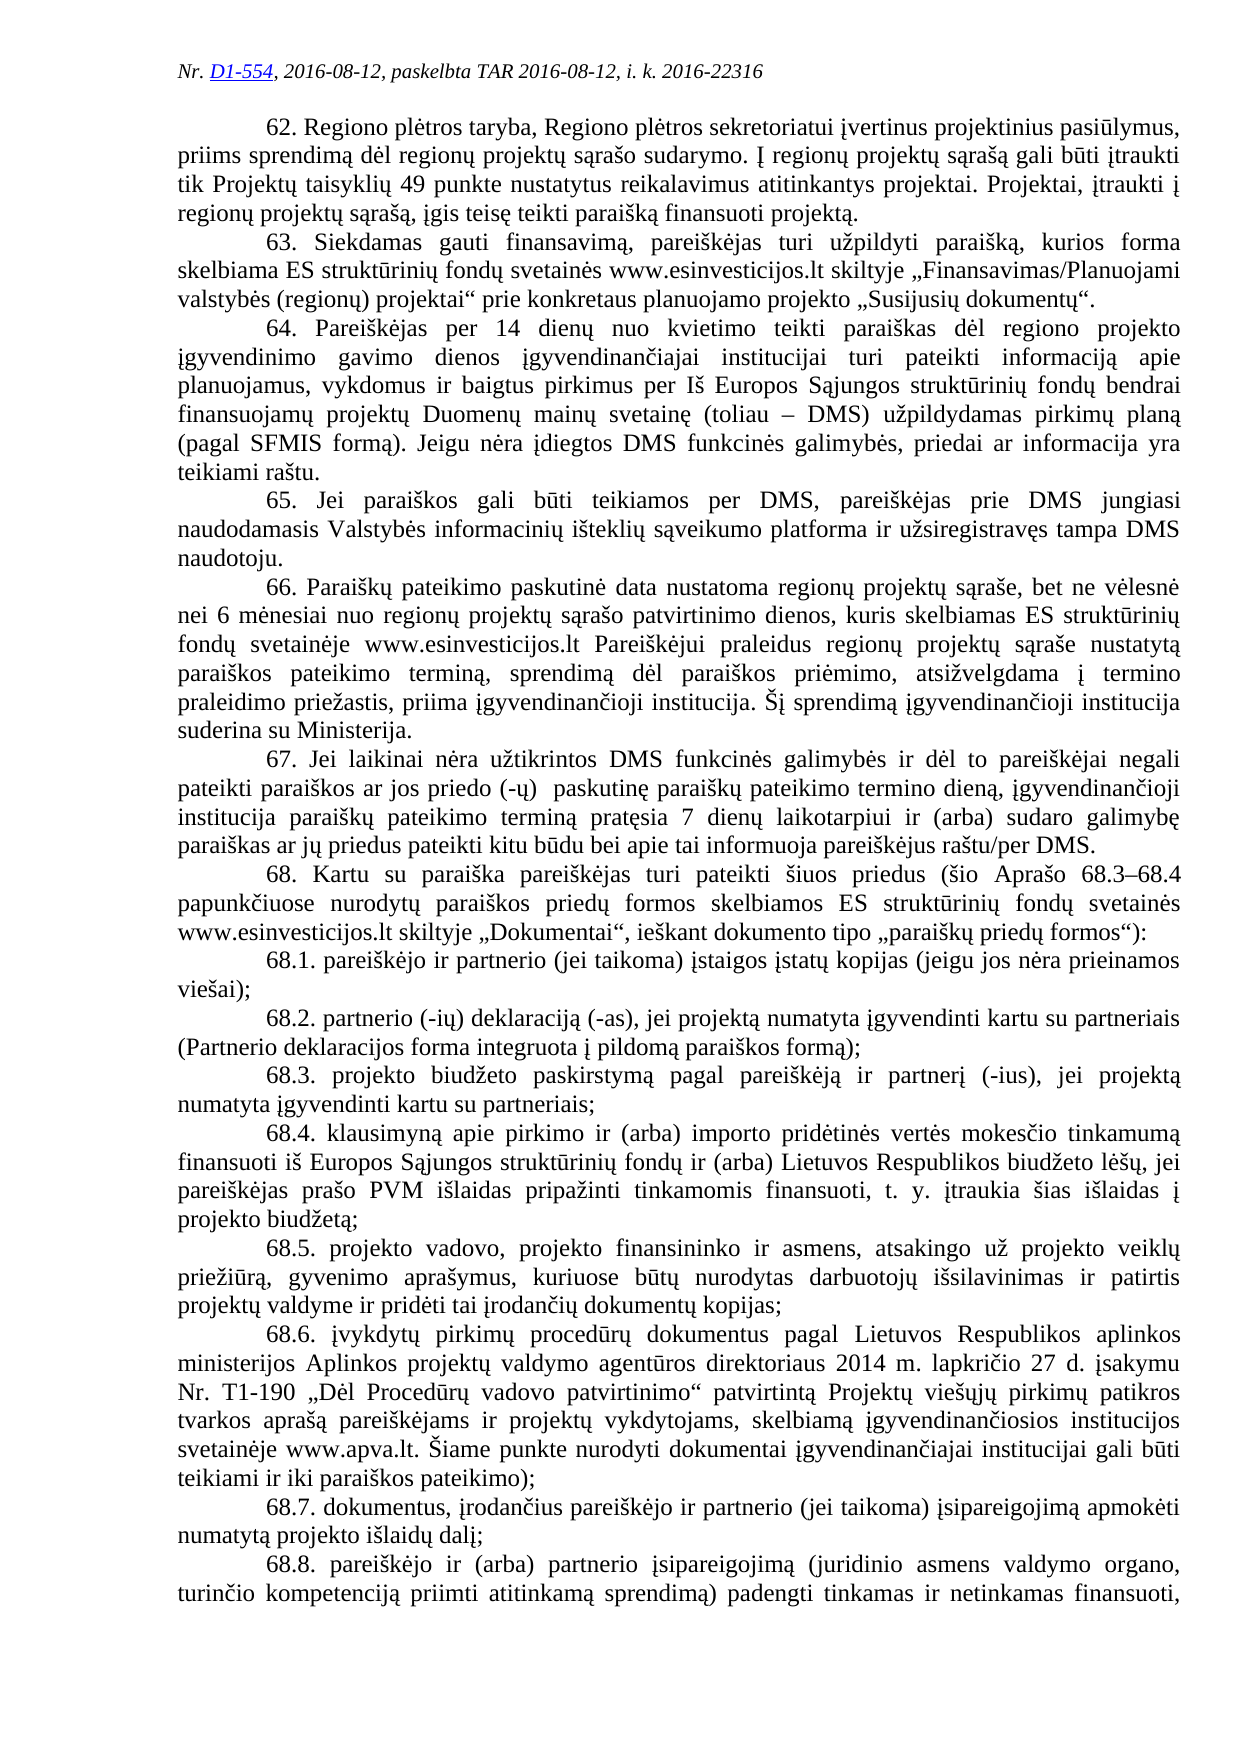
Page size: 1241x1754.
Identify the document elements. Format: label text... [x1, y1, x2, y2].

text 68.1. pareiškėjo ir partnerio (jei taikoma) įstaigos įstatų kopijas (jeigu jos nėra prieinamos viešai); [177, 946, 1181, 1003]
text 66. Paraiškų pateikimo paskutinė data nustatoma regionų projektų sąraše, bet ne vėlesnė nei 6 mėnesiai nuo regionų projektų sąrašo patvirtinimo dienos, kuris skelbiamas ES struktūrinių fondų svetainėje www.esinvesticijos.lt Pareiškėjui praleidus regionų projektų sąraše nustatytą paraiškos pateikimo terminą, sprendimą dėl paraiškos priėmimo, atsižvelgdama į termino praleidimo priežastis, priima įgyvendinančioji institucija. Šį sprendimą įgyvendinančioji institucija suderina su Ministerija. [177, 572, 1181, 744]
text 68.5. projekto vadovo, projekto finansininko ir asmens, atsakingo už projekto veiklų priežiūrą, gyvenimo aprašymus, kuriuose būtų nurodytas darbuotojų išsilavinimas ir patirtis projektų valdyme ir pridėti tai įrodančių dokumentų kopijas; [177, 1233, 1181, 1319]
text 65. Jei paraiškos gali būti teikiamos per DMS, pareiškėjas prie DMS jungiasi naudodamasis Valstybės informacinių išteklių sąveikumo platforma ir užsiregistravęs tampa DMS naudotoju. [177, 486, 1181, 572]
text 68.6. įvykdytų pirkimų procedūrų dokumentus pagal Lietuvos Respublikos aplinkos ministerijos Aplinkos projektų valdymo agentūros direktoriaus 2014 m. lapkričio 27 d. įsakymu Nr. T1-190 „Dėl Procedūrų vadovo patvirtinimo“ patvirtintą Projektų viešųjų pirkimų patikros tvarkos aprašą pareiškėjams ir projektų vykdytojams, skelbiamą įgyvendinančiosios institucijos svetainėje www.apva.lt. Šiame punkte nurodyti dokumentai įgyvendinančiajai institucijai gali būti teikiami ir iki paraiškos pateikimo); [177, 1319, 1181, 1492]
text 68.3. projekto biudžeto paskirstymą pagal pareiškėją ir partnerį (-ius), jei projektą numatyta įgyvendinti kartu su partneriais; [177, 1061, 1181, 1118]
text 64. Pareiškėjas per 14 dienų nuo kvietimo teikti paraiškas dėl regiono projekto įgyvendinimo gavimo dienos įgyvendinančiajai institucijai turi pateikti informaciją apie planuojamus, vykdomus ir baigtus pirkimus per Iš Europos Sąjungos struktūrinių fondų bendrai finansuojamų projektų Duomenų mainų svetainę (toliau – DMS) užpildydamas pirkimų planą (pagal SFMIS formą). Jeigu nėra įdiegtos DMS funkcinės galimybės, priedai ar informacija yra teikiami raštu. [177, 313, 1181, 486]
text 68.8. pareiškėjo ir (arba) partnerio įsipareigojimą (juridinio asmens valdymo organo, turinčio kompetenciją priimti atitinkamą sprendimą) padengti tinkamas ir netinkamas finansuoti, [177, 1549, 1181, 1607]
text 68.2. partnerio (-ių) deklaraciją (-as), jei projektą numatyta įgyvendinti kartu su partneriais (Partnerio deklaracijos forma integruota į pildomą paraiškos formą); [177, 1003, 1181, 1061]
text 67. Jei laikinai nėra užtikrintos DMS funkcinės galimybės ir dėl to pareiškėjai negali pateikti paraiškos ar jos priedo (-ų) paskutinę paraiškų pateikimo termino dieną, įgyvendinančioji institucija paraiškų pateikimo terminą pratęsia 7 dienų laikotarpiui ir (arba) sudaro galimybę paraiškas ar jų priedus pateikti kitu būdu bei apie tai informuoja pareiškėjus raštu/per DMS. [177, 744, 1181, 859]
text 68.4. klausimyną apie pirkimo ir (arba) importo pridėtinės vertės mokesčio tinkamumą finansuoti iš Europos Sąjungos struktūrinių fondų ir (arba) Lietuvos Respublikos biudžeto lėšų, jei pareiškėjas prašo PVM išlaidas pripažinti tinkamomis finansuoti, t. y. įtraukia šias išlaidas į projekto biudžetą; [177, 1118, 1181, 1233]
text 62. Regiono plėtros taryba, Regiono plėtros sekretoriatui įvertinus projektinius pasiūlymus, priims sprendimą dėl regionų projektų sąrašo sudarymo. Į regionų projektų sąrašą gali būti įtraukti tik Projektų taisyklių 49 punkte nustatytus reikalavimus atitinkantys projektai. Projektai, įtraukti į regionų projektų sąrašą, įgis teisę teikti paraišką finansuoti projektą. [177, 112, 1181, 227]
text 68. Kartu su paraiška pareiškėjas turi pateikti šiuos priedus (šio Aprašo 68.3–68.4 papunkčiuose nurodytų paraiškos priedų formos skelbiamos ES struktūrinių fondų svetainės www.esinvesticijos.lt skiltyje „Dokumentai“, ieškant dokumento tipo „paraiškų priedų formos“): [177, 859, 1181, 946]
text 63. Siekdamas gauti finansavimą, pareiškėjas turi užpildyti paraišką, kurios forma skelbiama ES struktūrinių fondų svetainės www.esinvesticijos.lt skiltyje „Finansavimas/Planuojami valstybės (regionų) projektai“ prie konkretaus planuojamo projekto „Susijusių dokumentų“. [177, 227, 1181, 313]
text 68.7. dokumentus, įrodančius pareiškėjo ir partnerio (jei taikoma) įsipareigojimą apmokėti numatytą projekto išlaidų dalį; [177, 1492, 1181, 1549]
text Nr. D1-554, 2016-08-12, paskelbta TAR 2016-08-12, i. k. 2016-22316 [177, 59, 1181, 83]
